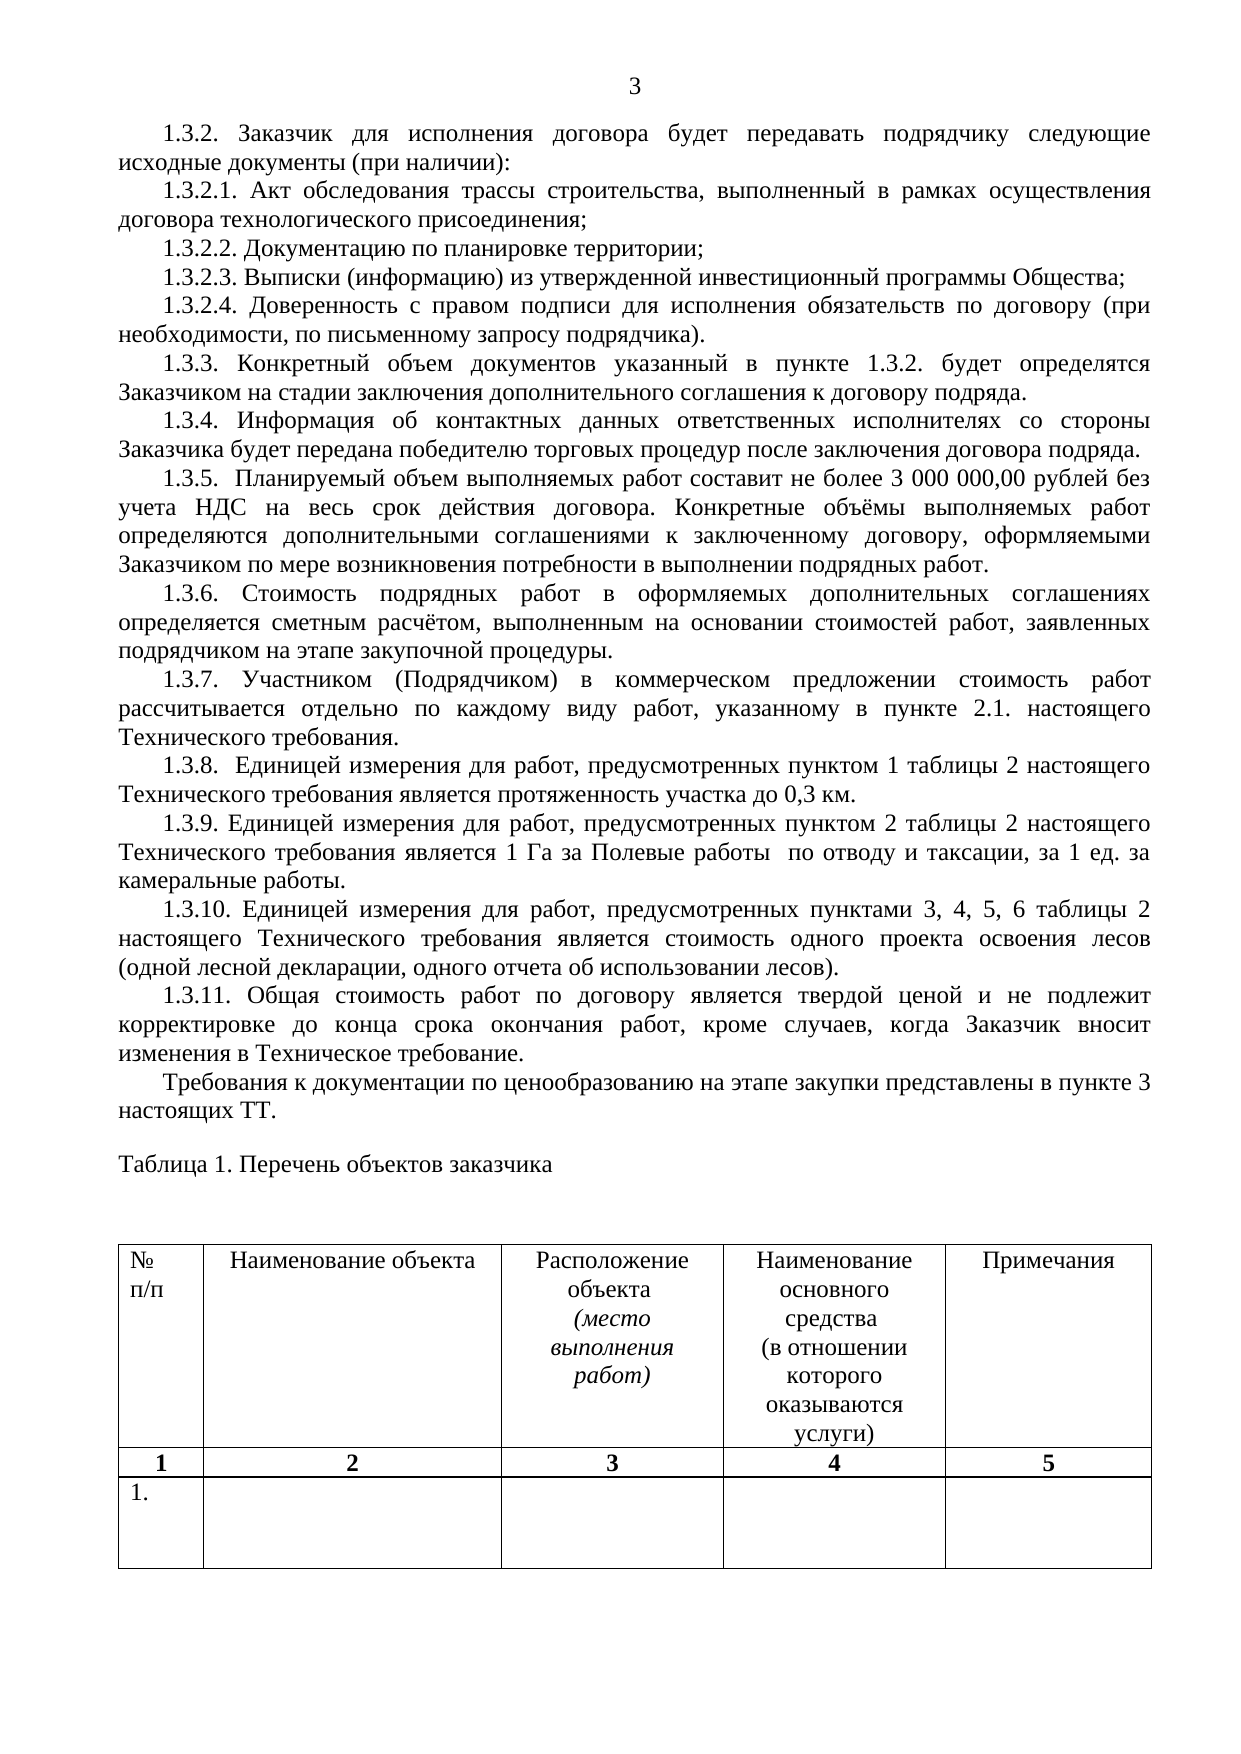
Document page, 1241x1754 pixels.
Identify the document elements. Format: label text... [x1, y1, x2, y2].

table_cell [946, 1478, 1151, 1568]
text 1.3.2.4. Доверенность с правом подписи для исполнения обязательств по договору (при необходимости, по письменному запросу подрядчика). [118, 291, 1152, 348]
table_cell 1 [119, 1448, 203, 1476]
table_cell 4 [724, 1448, 945, 1476]
text 1.3.5. Планируемый объем выполняемых работ составит не более 3 000 000,00 рублей без учета НДС на весь срок действия договора. Конкретные объёмы выполняемых работ определяются дополнительными соглашениями к заключенному договору, оформляемыми Заказчиком по мере возникновения потребности в выполнении подрядных работ. [118, 463, 1152, 578]
table_header Расположение объекта (место выполнения работ) [502, 1245, 723, 1447]
text Требования к документации по ценообразованию на этапе закупки представлены в пункте 3 настоящих ТТ. [118, 1067, 1152, 1124]
text 1.3.10. Единицей измерения для работ, предусмотренных пунктами 3, 4, 5, 6 таблицы 2 настоящего Технического требования является стоимость одного проекта освоения лесов (одной лесной декларации, одного отчета об использовании лесов). [118, 894, 1152, 981]
table_header Наименование основного средства (в отношении которого оказываются услуги) [724, 1245, 945, 1447]
text 1.3.2.2. Документацию по планировке территории; [118, 233, 1152, 262]
text 1.3.9. Единицей измерения для работ, предусмотренных пунктом 2 таблицы 2 настоящего Технического требования является 1 Га за Полевые работы по отводу и таксации, за 1 ед. за камеральные работы. [118, 808, 1152, 894]
text 1.3.11. Общая стоимость работ по договору является твердой ценой и не подлежит корректировке до конца срока окончания работ, кроме случаев, когда Заказчик вносит изменения в Техническое требование. [118, 981, 1152, 1067]
subtitle Таблица 1. Перечень объектов заказчика [118, 1149, 1152, 1178]
table_cell [502, 1478, 723, 1568]
text 1.3.8. Единицей измерения для работ, предусмотренных пунктом 1 таблицы 2 настоящего Технического требования является протяженность участка до 0,3 км. [118, 751, 1152, 808]
table_cell [204, 1478, 501, 1568]
table_cell 2 [204, 1448, 501, 1476]
text 1.3.2. Заказчик для исполнения договора будет передавать подрядчику следующие исходные документы (при наличии): [118, 118, 1152, 176]
table_header Наименование объекта [204, 1245, 501, 1447]
table_cell [119, 1478, 203, 1568]
text 1.3.6. Стоимость подрядных работ в оформляемых дополнительных соглашениях определяется сметным расчётом, выполненным на основании стоимостей работ, заявленных подрядчиком на этапе закупочной процедуры. [118, 578, 1152, 664]
table_cell 5 [946, 1448, 1151, 1476]
table_cell 3 [502, 1448, 723, 1476]
text 1.3.7. Участником (Подрядчиком) в коммерческом предложении стоимость работ рассчитывается отдельно по каждому виду работ, указанному в пункте 2.1. настоящего Технического требования. [118, 664, 1152, 751]
text 1.3.4. Информация об контактных данных ответственных исполнителях со стороны Заказчика будет передана победителю торговых процедур после заключения договора подряда. [118, 406, 1152, 463]
table_header № п/п [119, 1245, 203, 1447]
table_header Примечания [946, 1245, 1151, 1447]
text 1.3.2.3. Выписки (информацию) из утвержденной инвестиционный программы Общества; [118, 262, 1152, 291]
text 1.3.2.1. Акт обследования трассы строительства, выполненный в рамках осуществления договора технологического присоединения; [118, 176, 1152, 233]
table_cell [724, 1478, 945, 1568]
text 1.3.3. Конкретный объем документов указанный в пункте 1.3.2. будет определятся Заказчиком на стадии заключения дополнительного соглашения к договору подряда. [118, 348, 1152, 406]
